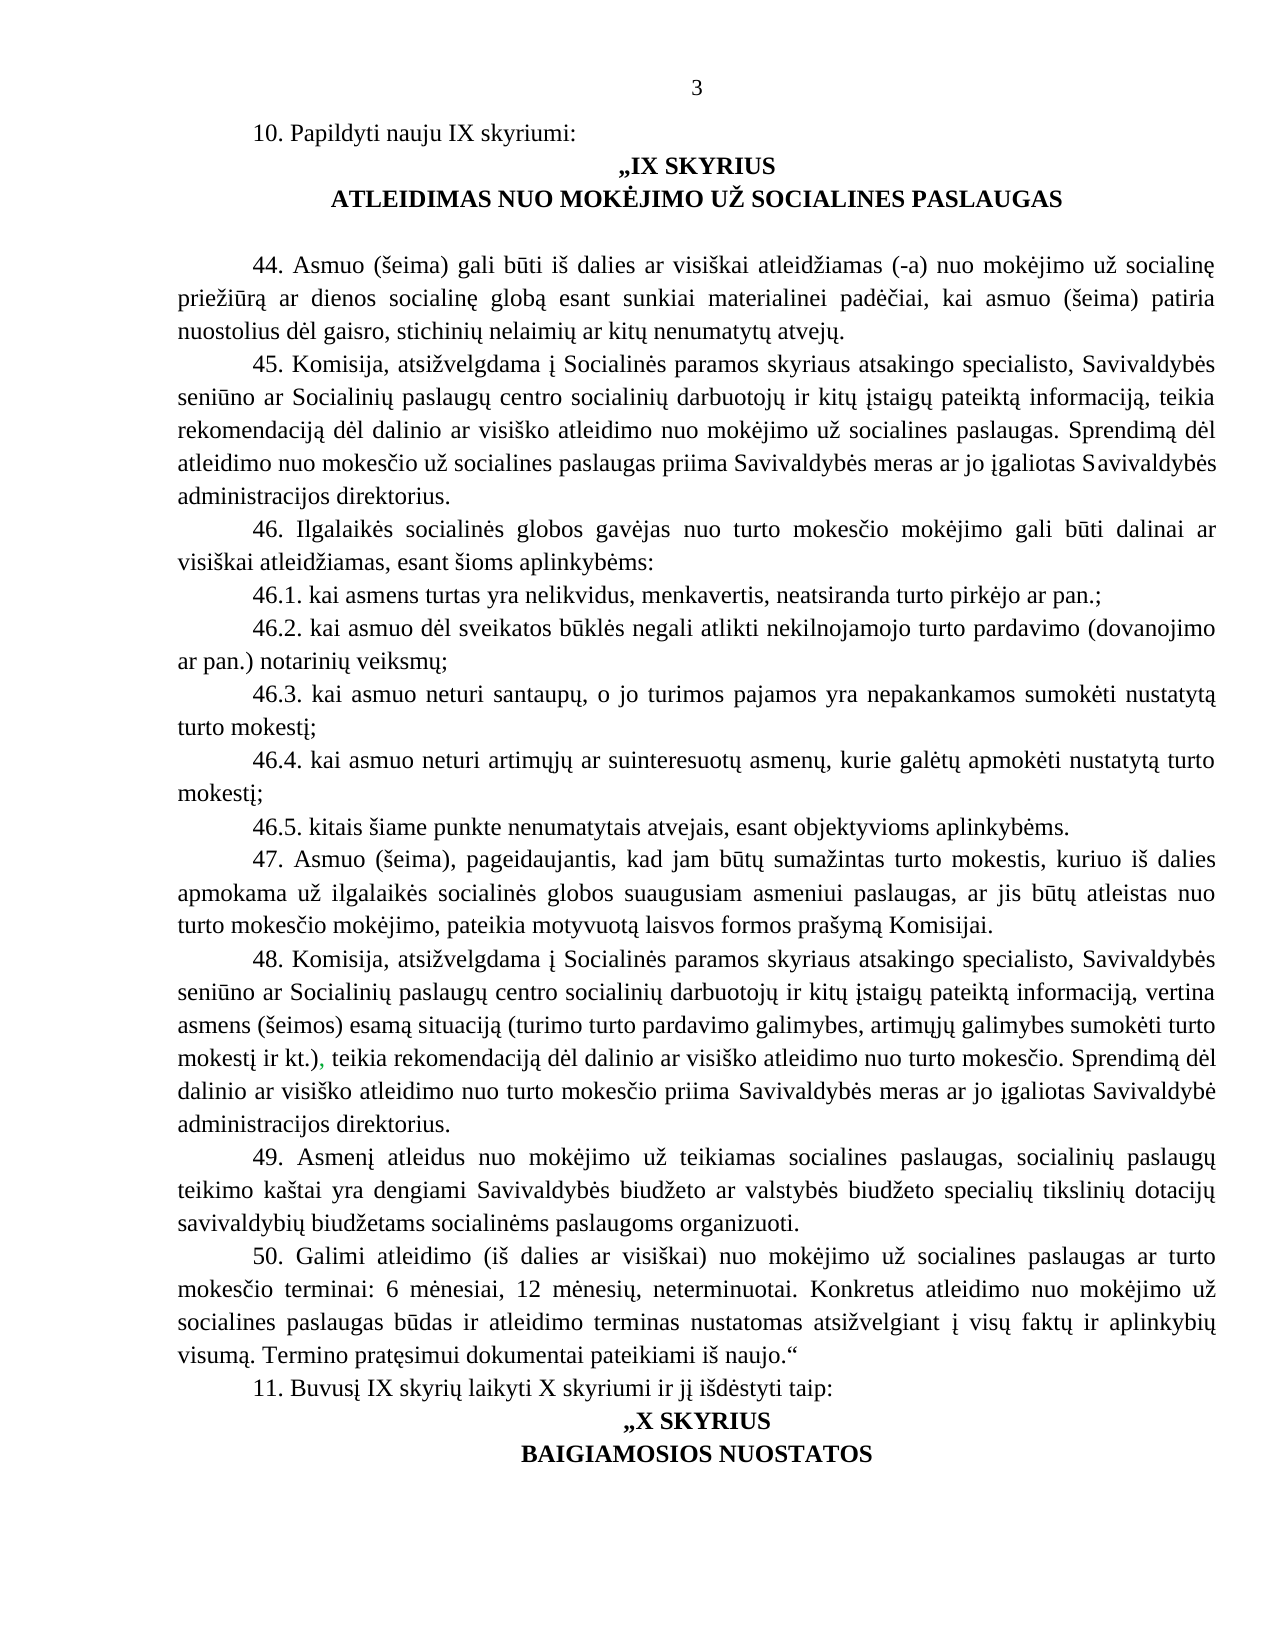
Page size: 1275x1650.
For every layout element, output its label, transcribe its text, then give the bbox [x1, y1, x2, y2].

text 47. Asmuo (šeima), pageidaujantis, kad jam būtų sumažintas turto mokestis, kuriuo iš dalies apmokama už ilgalaikės socialinės globos suaugusiam asmeniui paslaugas, ar jis būtų atleistas nuo turto mokesčio mokėjimo, pateikia motyvuotą laisvos formos prašymą Komisijai. [177, 844, 1217, 939]
text 44. Asmuo (šeima) gali būti iš dalies ar visiškai atleidžiamas (-a) nuo mokėjimo už socialinę priežiūrą ar dienos socialinę globą esant sunkiai materialinei padėčiai, kai asmuo (šeima) patiria nuostolius dėl gaisro, stichinių nelaimių ar kitų nenumatytų atvejų. [177, 250, 1217, 345]
text „IX SKYRIUS [177, 151, 1217, 180]
text 46.4. kai asmuo neturi artimųjų ar suinteresuotų asmenų, kurie galėtų apmokėti nustatytą turto mokestį; [177, 746, 1217, 807]
text 50. Galimi atleidimo (iš dalies ar visiškai) nuo mokėjimo už socialines paslaugas ar turto mokesčio terminai: 6 mėnesiai, 12 mėnesių, neterminuotai. Konkretus atleidimo nuo mokėjimo už socialines paslaugas būdas ir atleidimo terminas nustatomas atsižvelgiant į visų faktų ir aplinkybių visumą. Termino pratęsimui dokumentai pateikiami iš naujo.“ [177, 1241, 1217, 1369]
text 45. Komisija, atsižvelgdama į Socialinės paramos skyriaus atsakingo specialisto, Savivaldybės seniūno ar Socialinių paslaugų centro socialinių darbuotojų ir kitų įstaigų pateiktą informaciją, teikia rekomendaciją dėl dalinio ar visiško atleidimo nuo mokėjimo už socialines paslaugas. Sprendimą dėl atleidimo nuo mokesčio už socialines paslaugas priima Savivaldybės meras ar jo įgaliotas Savivaldybės administracijos direktorius. [177, 349, 1217, 510]
text 11. Buvusį IX skyrių laikyti X skyriumi ir jį išdėstyti taip: [177, 1373, 1217, 1402]
text ATLEIDIMAS NUO MOKĖJIMO UŽ SOCIALINES PASLAUGAS [177, 184, 1217, 213]
text BAIGIAMOSIOS NUOSTATOS [177, 1439, 1217, 1468]
text „X SKYRIUS [177, 1406, 1217, 1435]
text 48. Komisija, atsižvelgdama į Socialinės paramos skyriaus atsakingo specialisto, Savivaldybės seniūno ar Socialinių paslaugų centro socialinių darbuotojų ir kitų įstaigų pateiktą informaciją, vertina asmens (šeimos) esamą situaciją (turimo turto pardavimo galimybes, artimųjų galimybes sumokėti turto mokestį ir kt.), teikia rekomendaciją dėl dalinio ar visiško atleidimo nuo turto mokesčio. Sprendimą dėl dalinio ar visiško atleidimo nuo turto mokesčio priima Savivaldybės meras ar jo įgaliotas Savivaldybė administracijos direktorius. [177, 944, 1217, 1137]
text 10. Papildyti nauju IX skyriumi: [177, 118, 1217, 147]
text 49. Asmenį atleidus nuo mokėjimo už teikiamas socialines paslaugas, socialinių paslaugų teikimo kaštai yra dengiami Savivaldybės biudžeto ar valstybės biudžeto specialių tikslinių dotacijų savivaldybių biudžetams socialinėms paslaugoms organizuoti. [177, 1142, 1217, 1237]
text 46.1. kai asmens turtas yra nelikvidus, menkavertis, neatsiranda turto pirkėjo ar pan.; [177, 580, 1217, 609]
text 46.3. kai asmuo neturi santaupų, o jo turimos pajamos yra nepakankamos sumokėti nustatytą turto mokestį; [177, 679, 1217, 741]
text 46.2. kai asmuo dėl sveikatos būklės negali atlikti nekilnojamojo turto pardavimo (dovanojimo ar pan.) notarinių veiksmų; [177, 613, 1217, 675]
text 46. Ilgalaikės socialinės globos gavėjas nuo turto mokesčio mokėjimo gali būti dalinai ar visiškai atleidžiamas, esant šioms aplinkybėms: [177, 514, 1217, 576]
text 46.5. kitais šiame punkte nenumatytais atvejais, esant objektyvioms aplinkybėms. [177, 812, 1217, 840]
